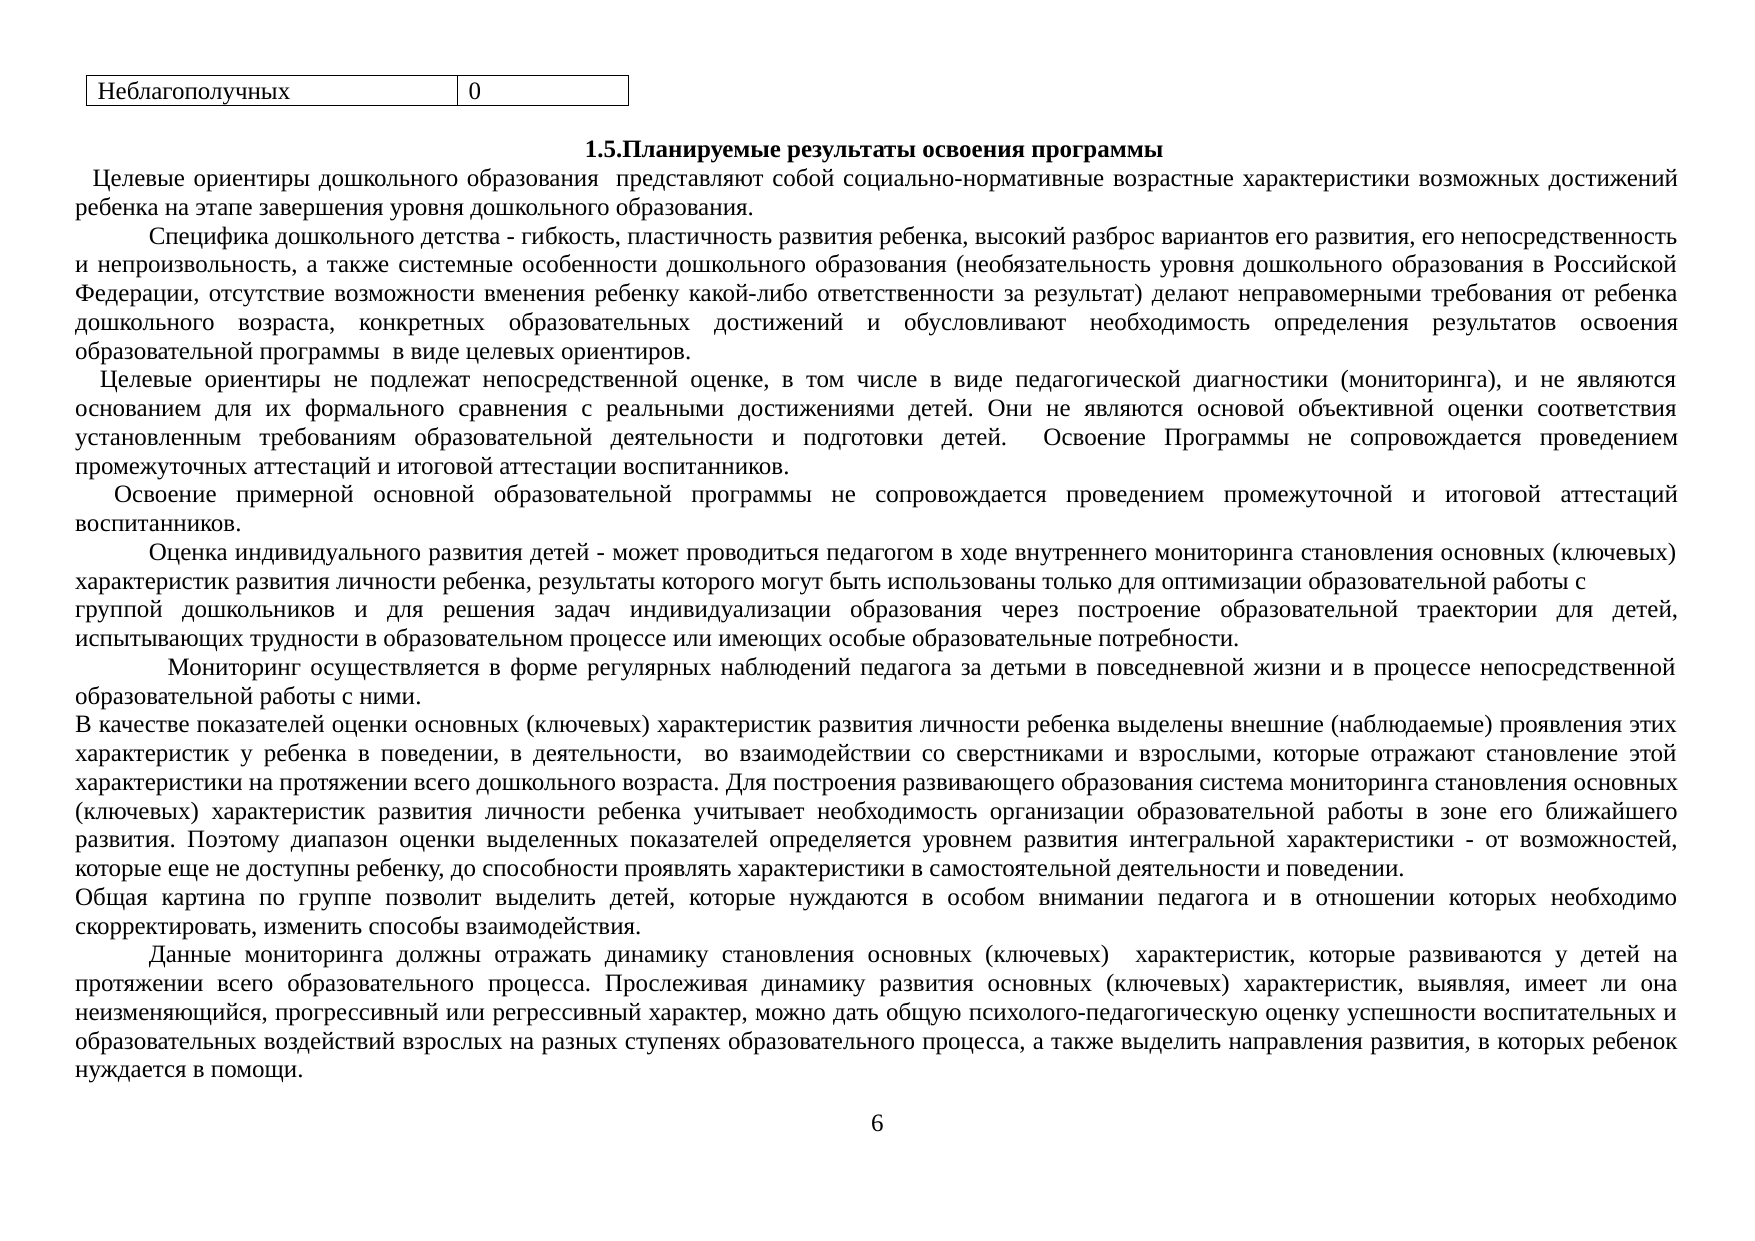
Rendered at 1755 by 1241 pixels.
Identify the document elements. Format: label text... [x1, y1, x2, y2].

table_cell Неблагополучных [87, 76, 457, 105]
text группой дошкольников и для решения задач индивидуализации образования через построение образовательной траектории для детей, испытывающих трудности в образовательном процессе или имеющих особые образовательные потребности. [75, 594, 1679, 652]
text Целевые ориентиры не подлежат непосредственной оценке, в том числе в виде педагогической диагностики (мониторинга), и не являются основанием для их формального сравнения с реальными достижениями детей. Они не являются основой объективной оценки соответствия установленным требованиям образовательной деятельности и подготовки детей. Освоение Программы не сопровождается проведением промежуточных аттестаций и итоговой аттестации воспитанников. [75, 364, 1679, 479]
text Оценка индивидуального развития детей - может проводиться педагогом в ходе внутреннего мониторинга становления основных (ключевых) характеристик развития личности ребенка, результаты которого могут быть использованы только для оптимизации образовательной работы с [75, 537, 1679, 594]
text Целевые ориентиры дошкольного образования представляют собой социально-нормативные возрастные характеристики возможных достижений ребенка на этапе завершения уровня дошкольного образования. [75, 163, 1679, 221]
table_cell 0 [458, 76, 628, 105]
text 1.5.Планируемые результаты освоения программы [75, 134, 1679, 163]
text Общая картина по группе позволит выделить детей, которые нуждаются в особом внимании педагога и в отношении которых необходимо скорректировать, изменить способы взаимодействия. [75, 882, 1679, 939]
text Освоение примерной основной образовательной программы не сопровождается проведением промежуточной и итоговой аттестаций воспитанников. [75, 479, 1679, 537]
text Специфика дошкольного детства - гибкость, пластичность развития ребенка, высокий разброс вариантов его развития, его непосредственность и непроизвольность, а также системные особенности дошкольного образования (необязательность уровня дошкольного образования в Российской Федерации, отсутствие возможности вменения ребенку какой-либо ответственности за результат) делают неправомерными требования от ребенка дошкольного возраста, конкретных образовательных достижений и обусловливают необходимость определения результатов освоения образовательной программы в виде целевых ориентиров. [75, 221, 1679, 364]
text В качестве показателей оценки основных (ключевых) характеристик развития личности ребенка выделены внешние (наблюдаемые) проявления этих характеристик у ребенка в поведении, в деятельности, во взаимодействии со сверстниками и взрослыми, которые отражают становление этой характеристики на протяжении всего дошкольного возраста. Для построения развивающего образования система мониторинга становления основных (ключевых) характеристик развития личности ребенка учитывает необходимость организации образовательной работы в зоне его ближайшего развития. Поэтому диапазон оценки выделенных показателей определяется уровнем развития интегральной характеристики - от возможностей, которые еще не доступны ребенку, до способности проявлять характеристики в самостоятельной деятельности и поведении. [75, 709, 1679, 882]
text Мониторинг осуществляется в форме регулярных наблюдений педагога за детьми в повседневной жизни и в процессе непосредственной образовательной работы с ними. [75, 652, 1679, 709]
text Данные мониторинга должны отражать динамику становления основных (ключевых) характеристик, которые развиваются у детей на протяжении всего образовательного процесса. Прослеживая динамику развития основных (ключевых) характеристик, выявляя, имеет ли она неизменяющийся, прогрессивный или регрессивный характер, можно дать общую психолого-педагогическую оценку успешности воспитательных и образовательных воздействий взрослых на разных ступенях образовательного процесса, а также выделить направления развития, в которых ребенок нуждается в помощи. [75, 939, 1679, 1083]
